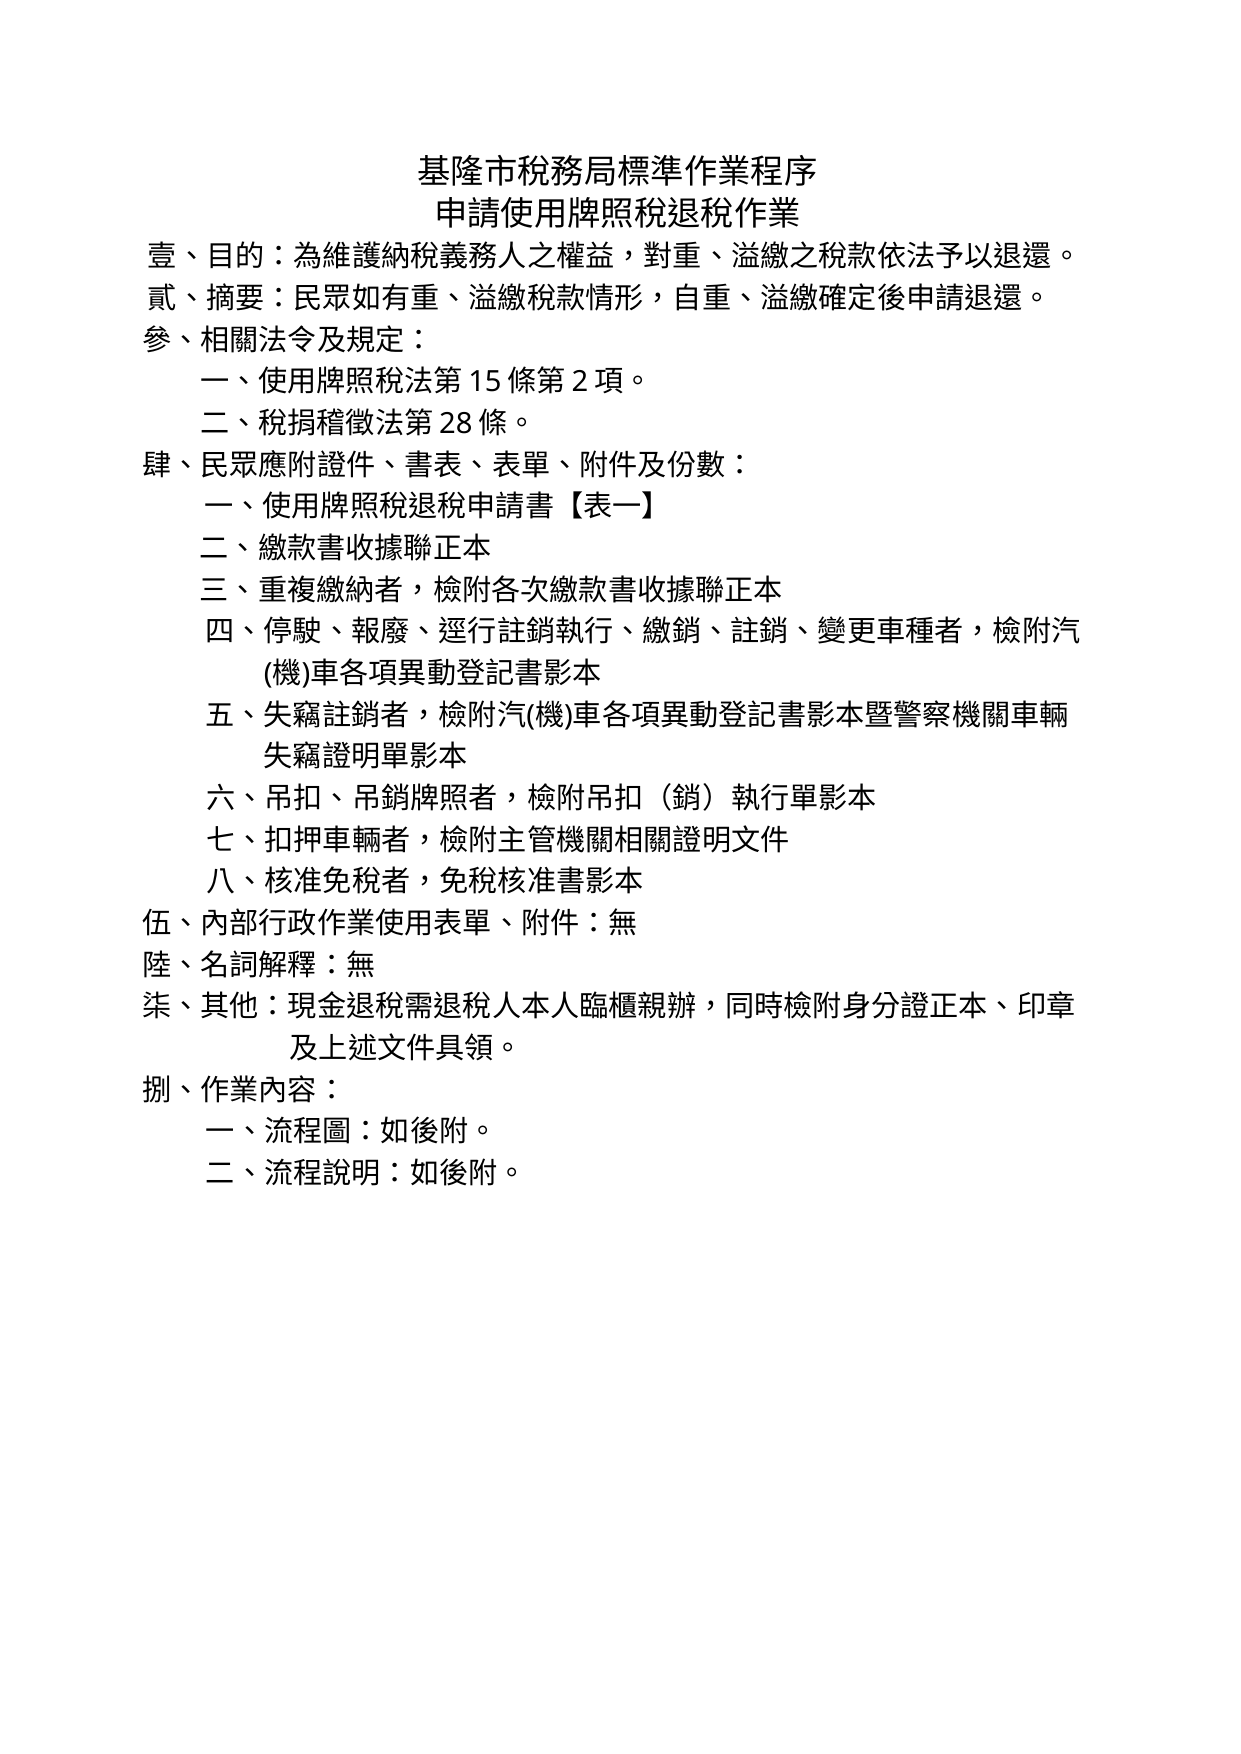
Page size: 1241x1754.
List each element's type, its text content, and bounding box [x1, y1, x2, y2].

text 肆、民眾應附證件、書表、表單、附件及份數： [142, 442, 1092, 483]
text 申請使用牌照稅退稅作業 [142, 192, 1092, 233]
text 一、使用牌照稅法第15條第2項。 [200, 358, 1092, 400]
text 六、吊扣、吊銷牌照者，檢附吊扣（銷）執行單影本 [148, 775, 1092, 817]
text 二、繳款書收據聯正本 [199, 525, 1092, 567]
text 八、核准免稅者，免稅核准書影本 [148, 858, 1092, 900]
text 參、相關法令及規定： [142, 317, 1092, 358]
text 伍、內部行政作業使用表單、附件：無 [142, 900, 1092, 942]
text 七、扣押車輛者，檢附主管機關相關證明文件 [148, 817, 1092, 858]
text 三、重複繳納者，檢附各次繳款書收據聯正本 [199, 567, 1092, 608]
text 五、失竊註銷者，檢附汽(機)車各項異動登記書影本暨警察機關車輛失竊證明單影本 [205, 692, 1092, 775]
text 一、流程圖：如後附。 [206, 1108, 1092, 1150]
text 一、使用牌照稅退稅申請書【表一】 [204, 483, 1092, 525]
text 基隆市稅務局標準作業程序 [142, 150, 1092, 192]
text 二、稅捐稽徵法第28條。 [200, 400, 1092, 442]
text 捌、作業內容： [142, 1067, 1092, 1108]
text 柒、其他：現金退稅需退稅人本人臨櫃親辦，同時檢附身分證正本、印章及上述文件具領。 [142, 983, 1092, 1067]
text 壹、目的：為維護納稅義務人之權益，對重、溢繳之稅款依法予以退還。 [148, 233, 1092, 275]
text 貳、摘要：民眾如有重、溢繳稅款情形，自重、溢繳確定後申請退還。 [148, 275, 1085, 317]
text 陸、名詞解釋：無 [142, 942, 1092, 983]
text 二、流程說明：如後附。 [206, 1150, 1092, 1192]
text 四、停駛、報廢、逕行註銷執行、繳銷、註銷、變更車種者，檢附汽(機)車各項異動登記書影本 [205, 608, 1092, 692]
